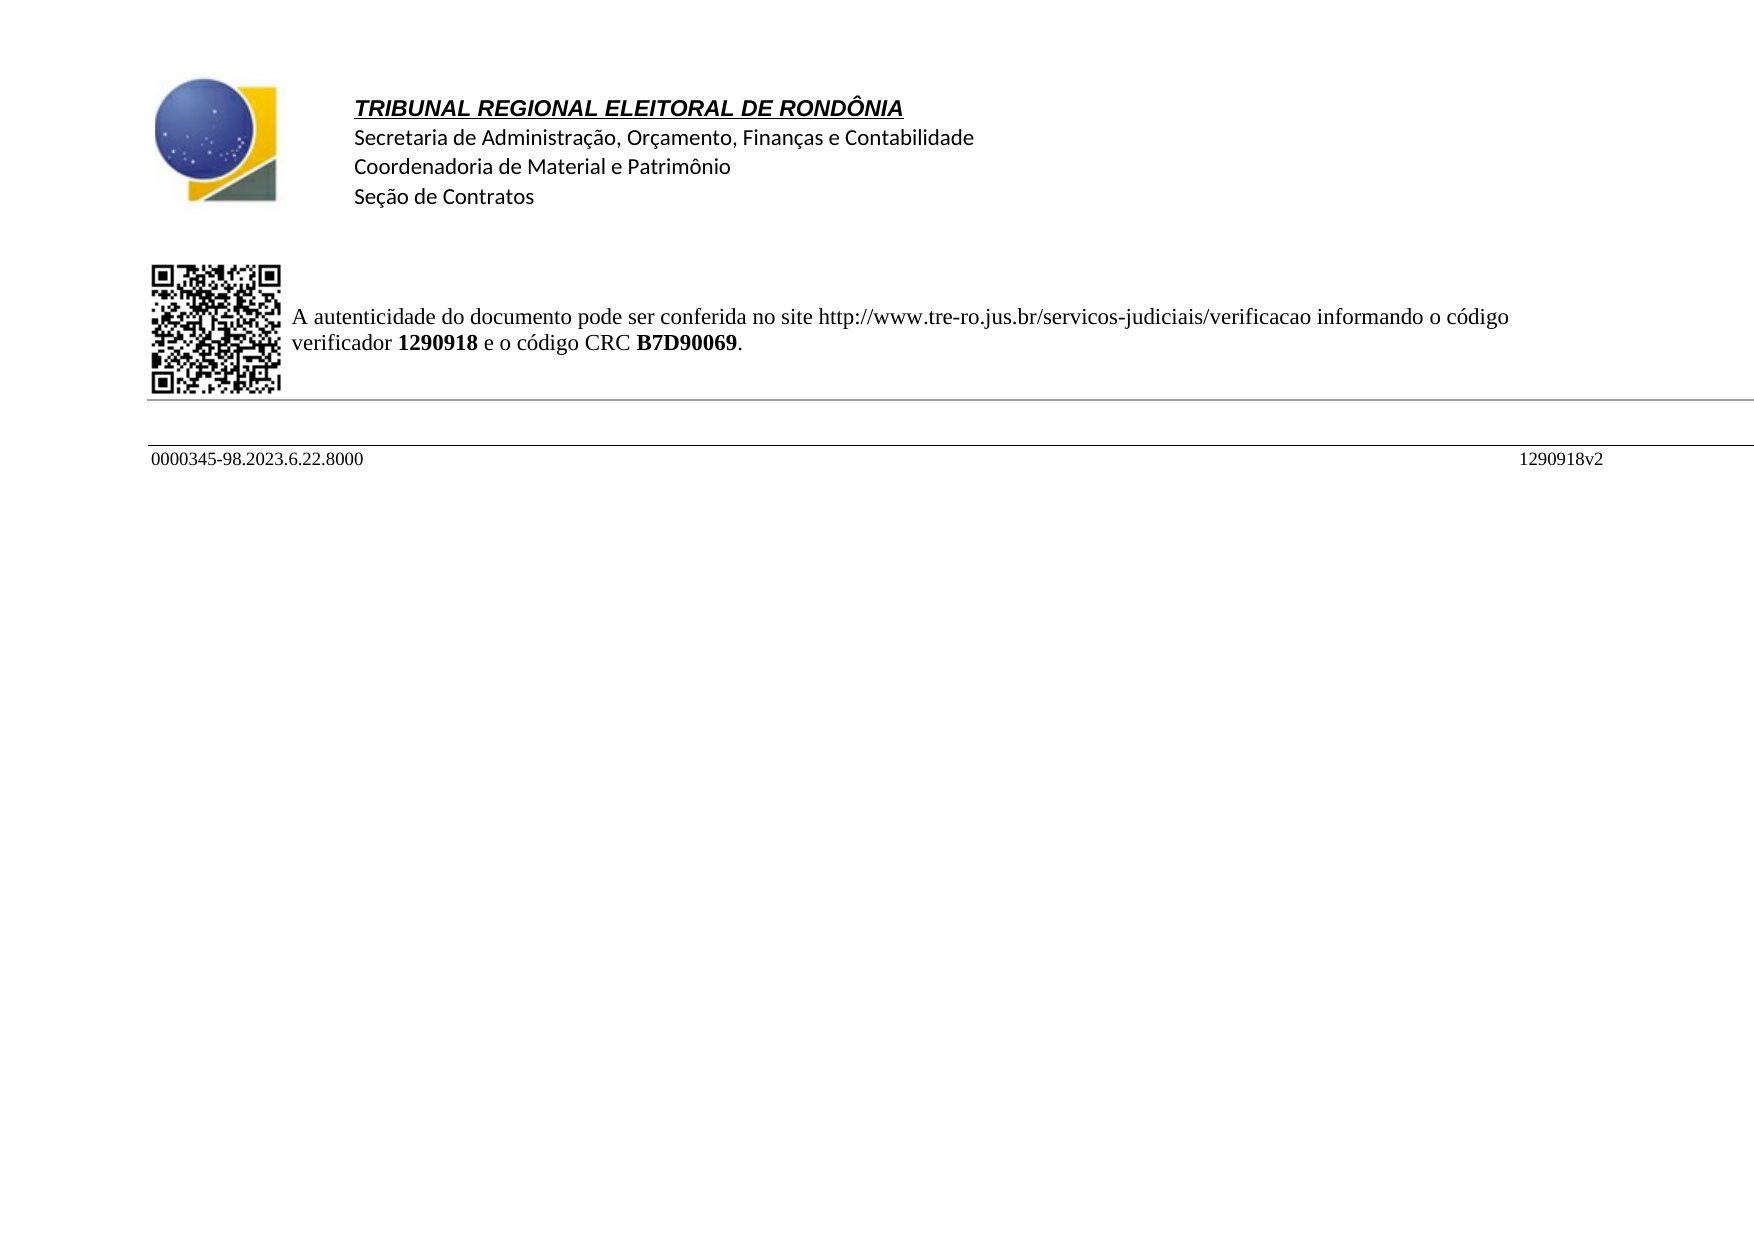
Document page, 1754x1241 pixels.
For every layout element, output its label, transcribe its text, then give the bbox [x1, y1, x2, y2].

table_header 0000345-98.2023.6.22.8000 [148, 446, 877, 473]
table_header 1290918v2 [877, 446, 1606, 473]
table_header [148, 261, 290, 398]
table_header A autenticidade do documento pode ser conferida no site http://www.tre-ro.jus.br/servicos-judiciais/verificacao informando o código verificador 1290918 e o código CRC B7D90069. [290, 261, 1606, 398]
